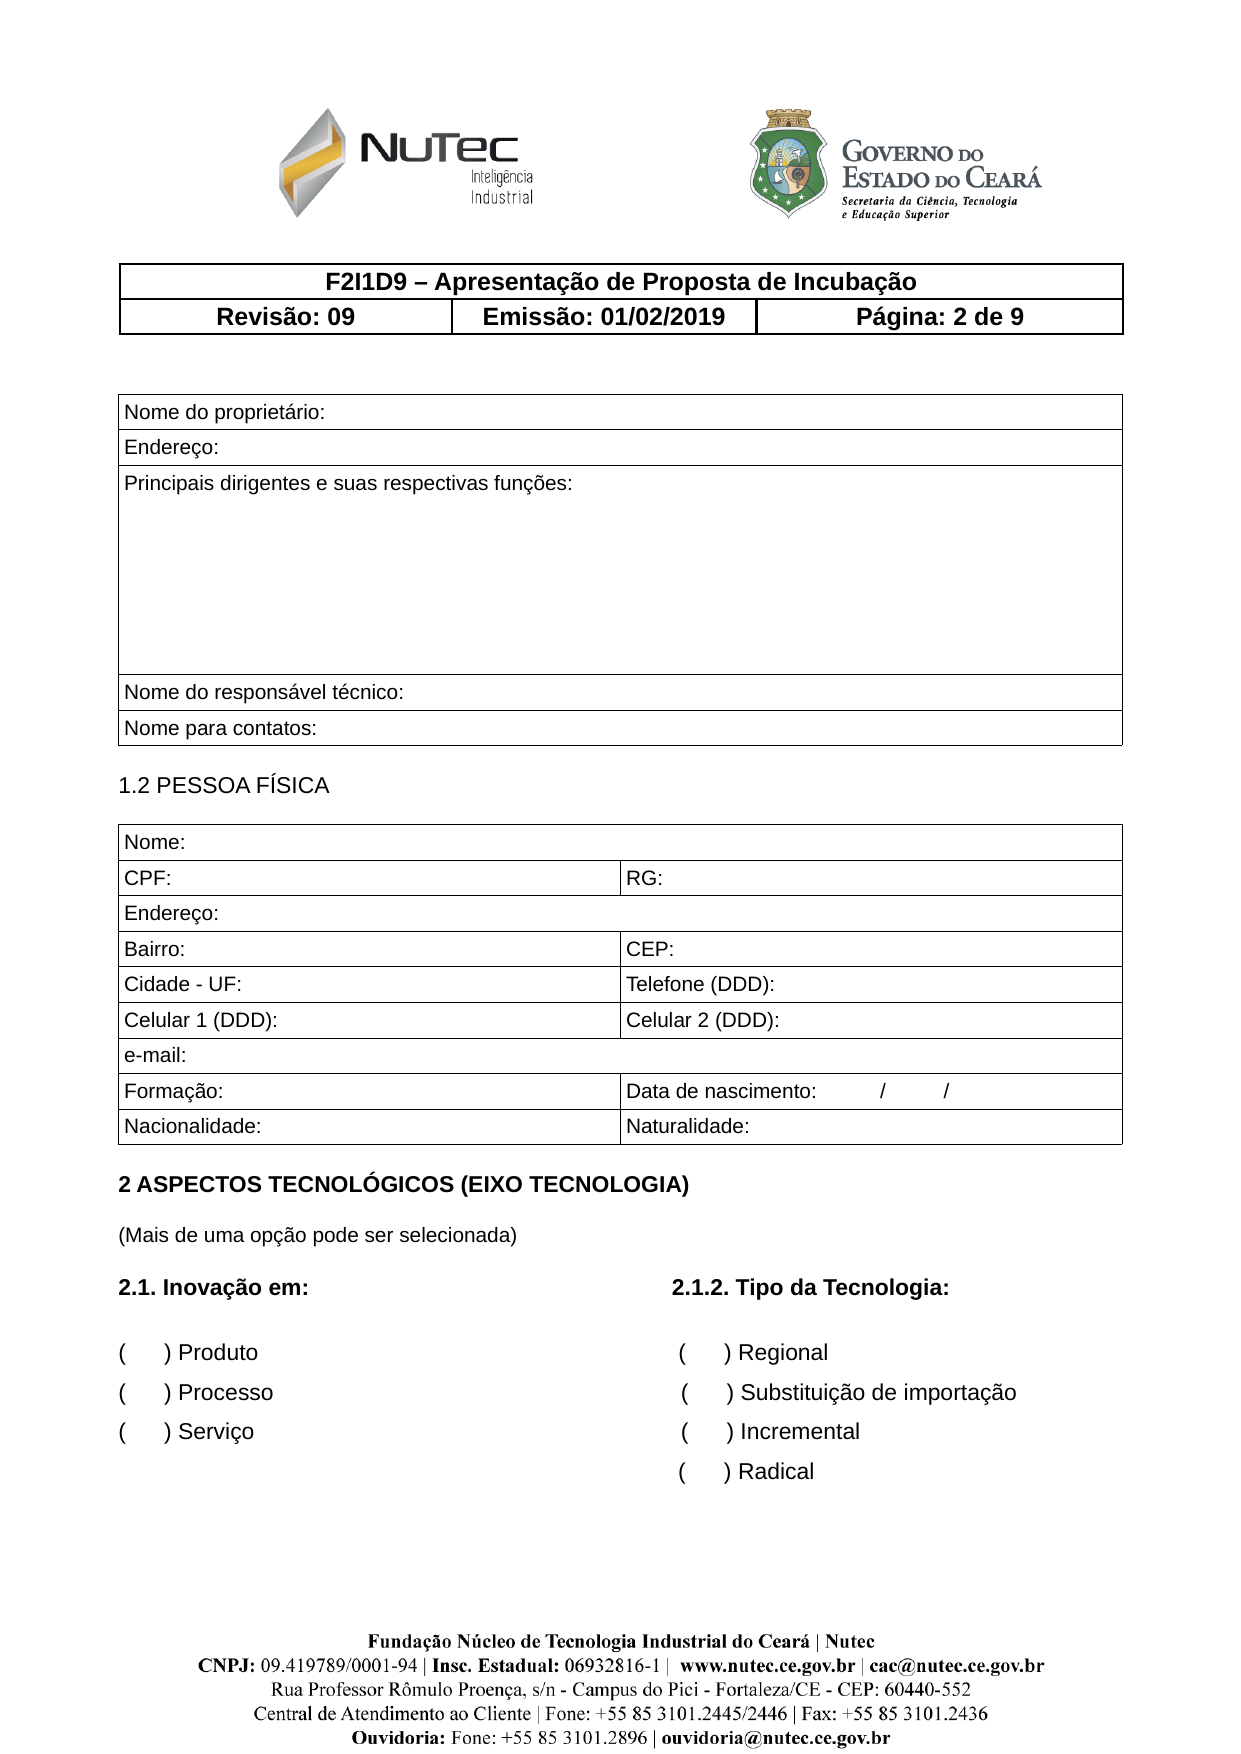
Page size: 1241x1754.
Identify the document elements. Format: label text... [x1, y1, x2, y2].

table_cell CPF: [119, 861, 620, 895]
table_cell Principais dirigentes e suas respectivas funções: [119, 466, 1122, 674]
table_header Nome do proprietário: [119, 395, 1122, 429]
table_cell e-mail: [119, 1039, 1122, 1073]
text 2.1. Inovação em: 2.1.2. Tipo da Tecnologia: [118, 1273, 1122, 1300]
text ( ) Produto ( ) Regional [118, 1339, 1122, 1366]
table_cell Data de nascimento: / / [621, 1074, 1122, 1108]
table_cell Nome do responsável técnico: [119, 675, 1122, 710]
table_cell Cidade - UF: [119, 967, 620, 1002]
table_cell Celular 2 (DDD): [621, 1003, 1122, 1037]
table_cell Nome para contatos: [119, 711, 1122, 745]
table_cell Naturalidade: [621, 1110, 1122, 1144]
picture [154, 1622, 1087, 1754]
table_cell Celular 1 (DDD): [119, 1003, 620, 1037]
text ( ) Processo ( ) Substituição de importação [118, 1379, 1122, 1405]
table_header Nome: [119, 825, 1122, 860]
table_cell Formação: [119, 1074, 620, 1108]
table_cell RG: [621, 861, 1122, 895]
table_cell Bairro: [119, 932, 620, 966]
picture [168, 106, 1130, 236]
table_cell Nacionalidade: [119, 1110, 620, 1144]
list (Mais de uma opção pode ser selecionada) [118, 1223, 1122, 1247]
table_cell Endereço: [119, 430, 1122, 465]
text 2 ASPECTOS TECNOLÓGICOS (EIXO TECNOLOGIA) [118, 1171, 1122, 1197]
table_cell CEP: [621, 932, 1122, 966]
text ( ) Radical [118, 1458, 1122, 1484]
text ( ) Serviço ( ) Incremental [118, 1418, 1122, 1445]
table_cell Endereço: [119, 896, 1122, 931]
text 1.2 PESSOA FÍSICA [118, 772, 1122, 798]
table_cell Telefone (DDD): [621, 967, 1122, 1002]
